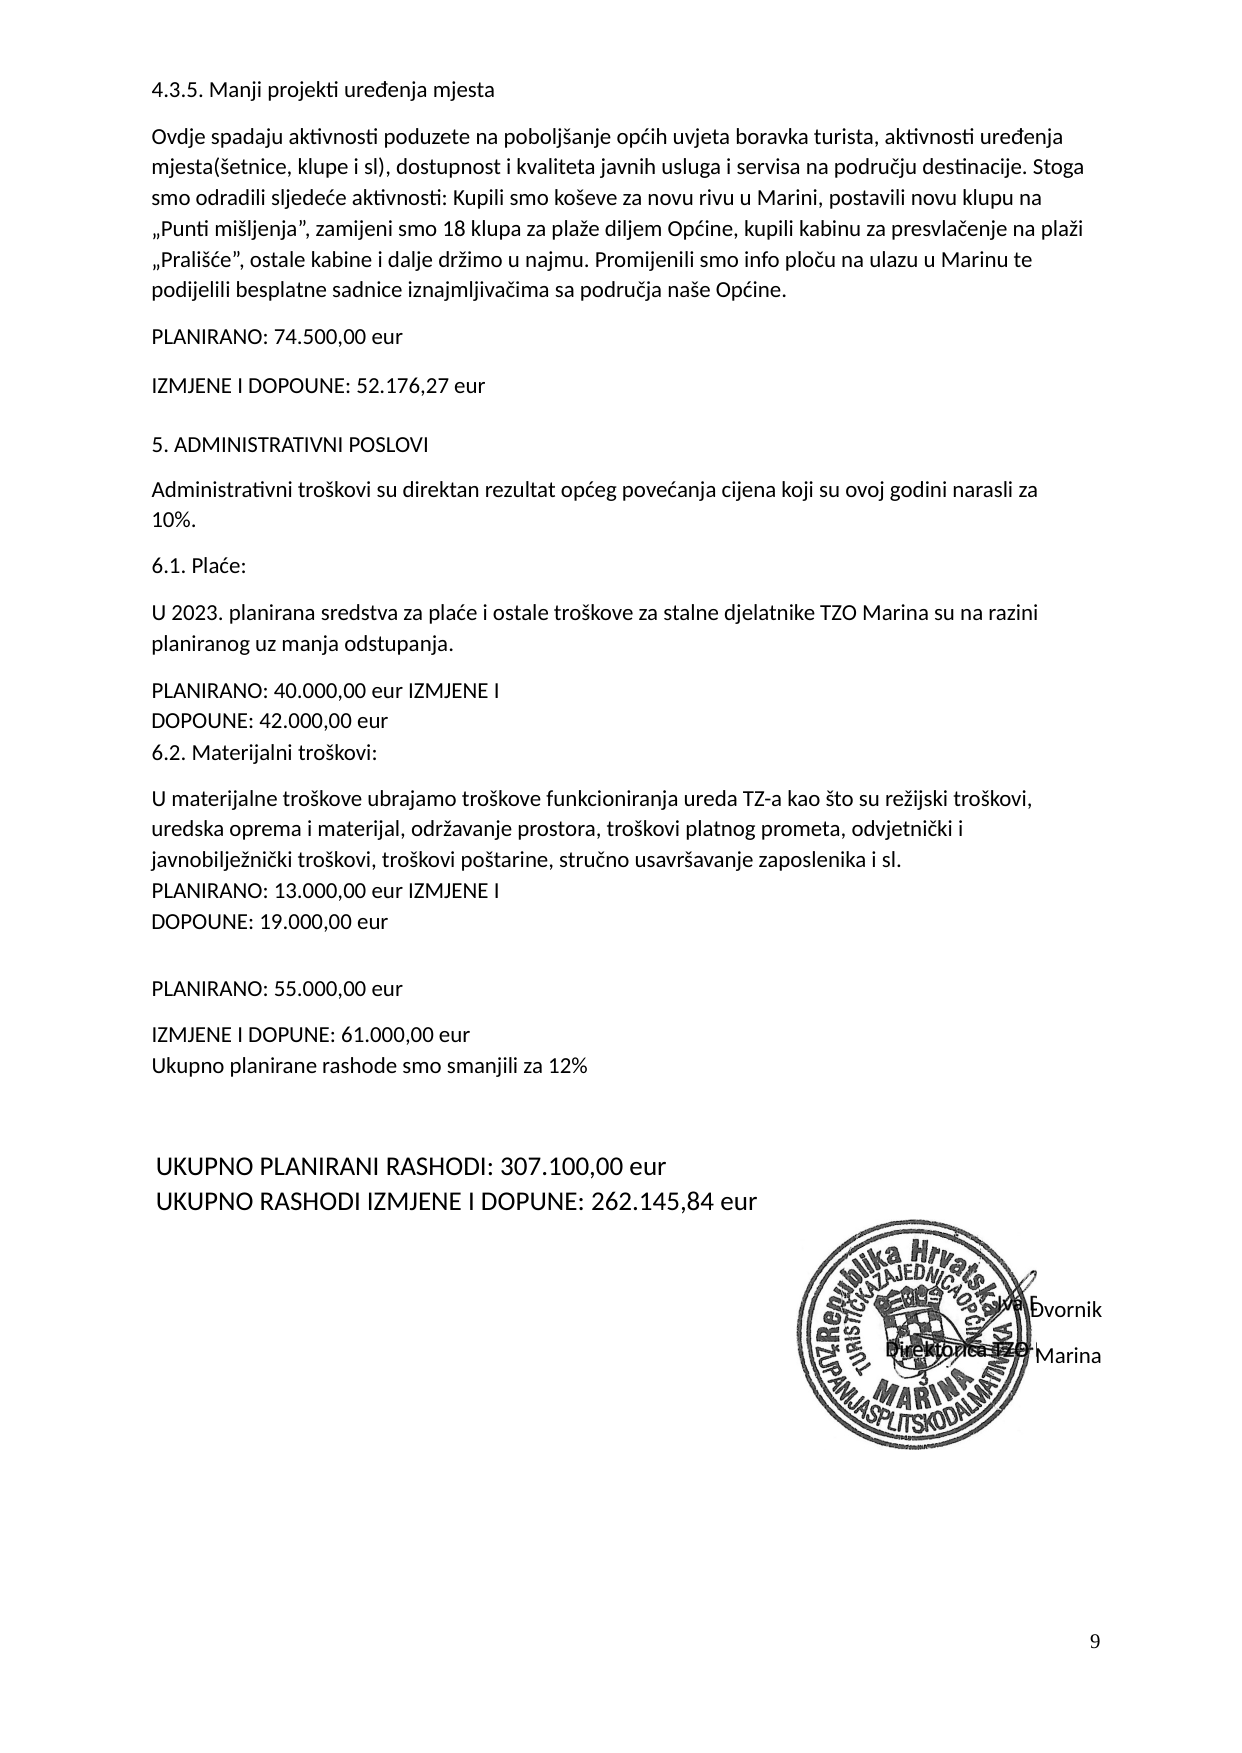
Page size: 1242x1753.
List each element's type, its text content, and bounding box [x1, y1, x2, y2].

text UKUPNO RASHODI IZMJENE I DOPUNE: 262.145,84 eur [156, 1184, 1090, 1217]
text Ukupno planirane rashode smo smanjili za 12% [151, 1051, 1090, 1079]
text IZMJENE I DOPUNE: 61.000,00 eur [151, 1020, 1090, 1048]
text Ovdje spadaju aktivnosti poduzete na poboljšanje općih uvjeta boravka turista, aktivnosti uređenja mjesta(šetnice, klupe i sl), dostupnost i kvaliteta javnih usluga i servisa na području destinacije. Stoga smo odradili sljedeće aktivnosti: Kupili smo koševe za novu rivu u Marini, postavili novu klupu na „Punti mišljenja”, zamijeni smo 18 klupa za plaže diljem Općine, kupili kabinu za presvlačenje na plaži „Prališće”, ostale kabine i dalje držimo u najmu. Promijenili smo info ploču na ulazu u Marinu te podijelili besplatne sadnice iznajmljivačima sa područja naše Općine. [151, 122, 1090, 303]
text IZMJENE I DOPOUNE: 52.176,27 eur [151, 371, 1090, 399]
text Administrativni troškovi su direktan rezultat općeg povećanja cijena koji su ovoj godini narasli za 10%. [151, 475, 1090, 533]
text PLANIRANO: 13.000,00 eur IZMJENE I DOPOUNE: 19.000,00 eur [151, 876, 509, 935]
text PLANIRANO: 74.500,00 eur [151, 322, 1090, 350]
text 6.2. Materijalni troškovi: [151, 738, 1090, 766]
text U materijalne troškove ubrajamo troškove funkcioniranja ureda TZ-a kao što su režijski troškovi, uredska oprema i materijal, održavanje prostora, troškovi platnog prometa, odvjetnički i javnobilježnički troškovi, troškovi poštarine, stručno usavršavanje zaposlenika i sl. [151, 784, 1090, 873]
text 6.1. Plaće: [151, 551, 1090, 579]
text UKUPNO PLANIRANI RASHODI: 307.100,00 eur [156, 1149, 1090, 1182]
text U 2023. planirana sredstva za plaće i ostale troškove za stalne djelatnike TZO Marina su na razini planiranog uz manja odstupanja. [151, 598, 1090, 657]
text PLANIRANO: 40.000,00 eur IZMJENE I DOPOUNE: 42.000,00 eur [151, 676, 502, 735]
text 5. ADMINISTRATIVNI POSLOVI [151, 430, 1090, 458]
text PLANIRANO: 55.000,00 eur [151, 974, 1090, 1002]
text 4.3.5. Manji projekti uređenja mjesta [151, 75, 1090, 103]
